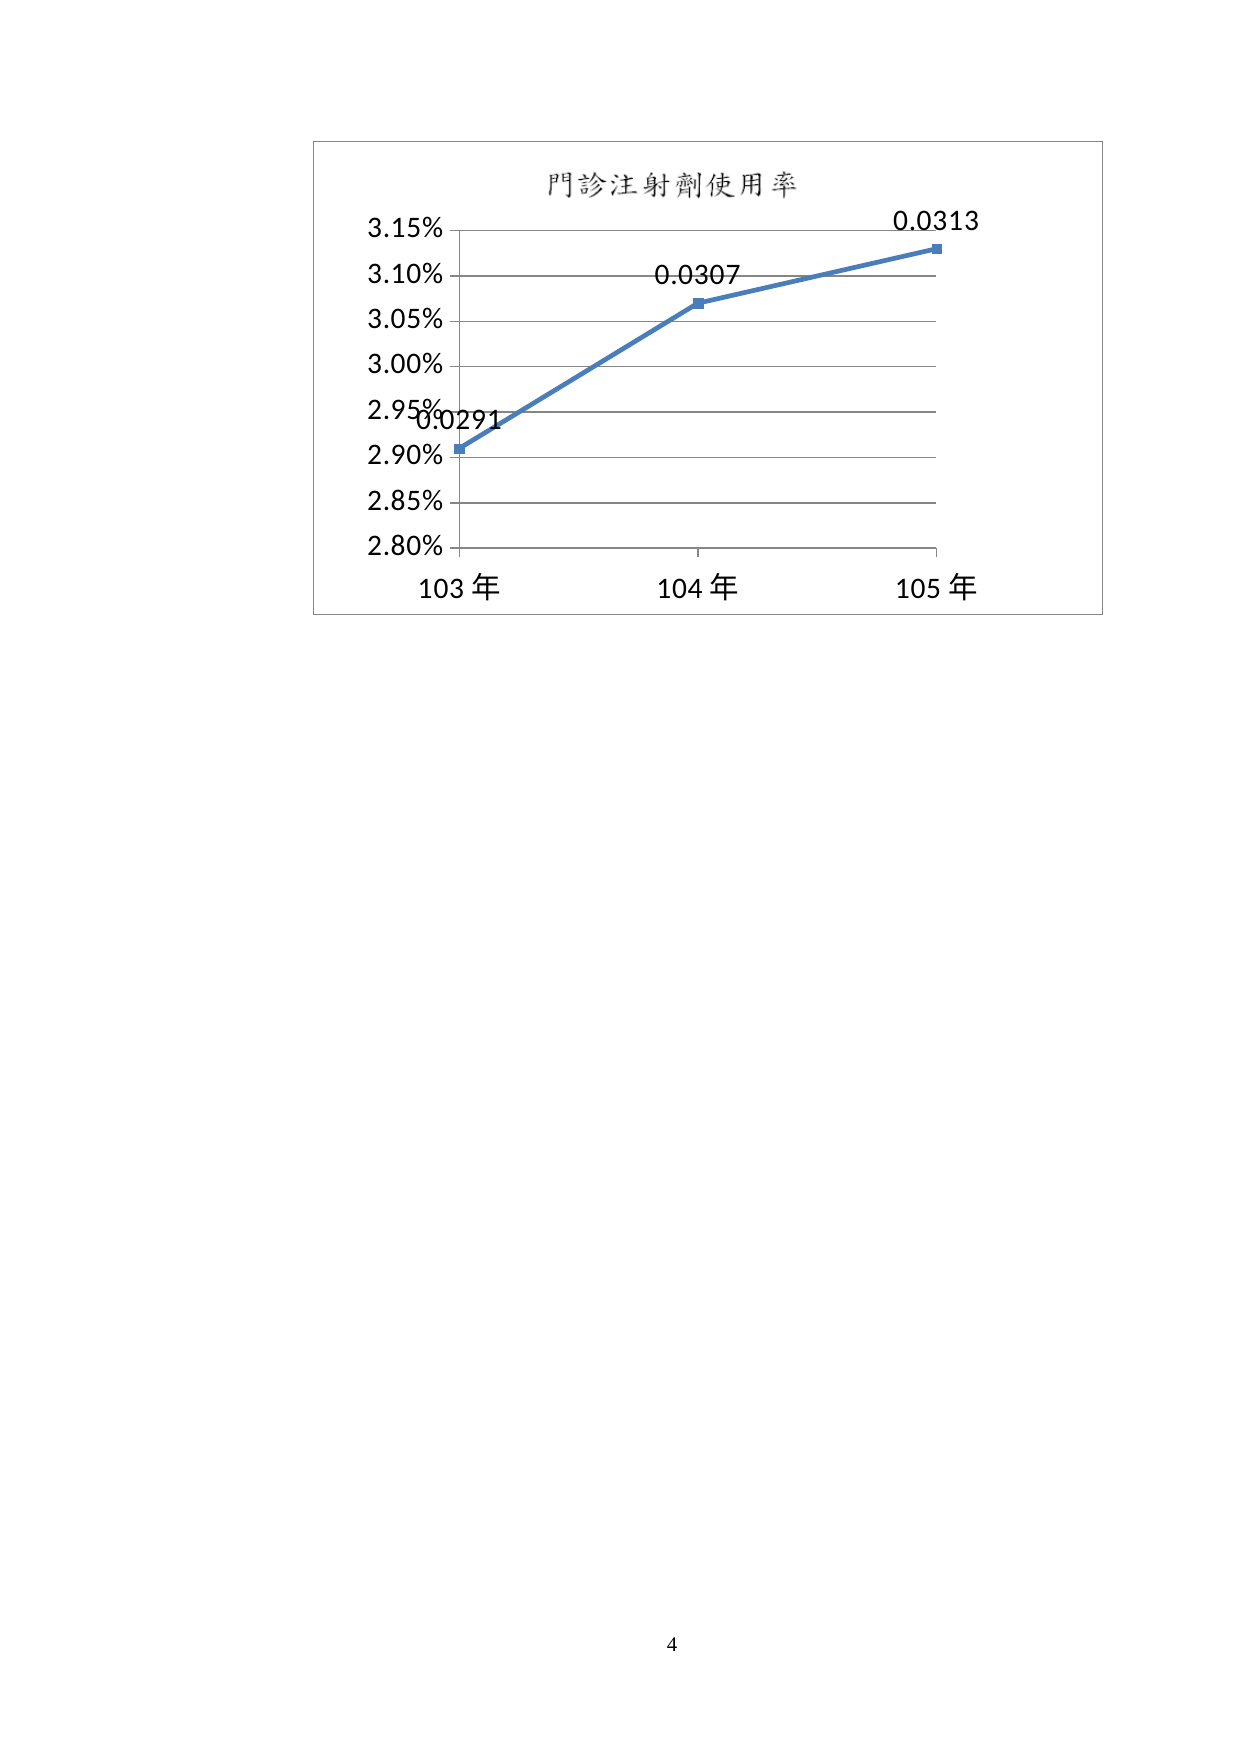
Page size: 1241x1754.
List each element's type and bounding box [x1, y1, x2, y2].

table_cell [195, 118, 1240, 618]
